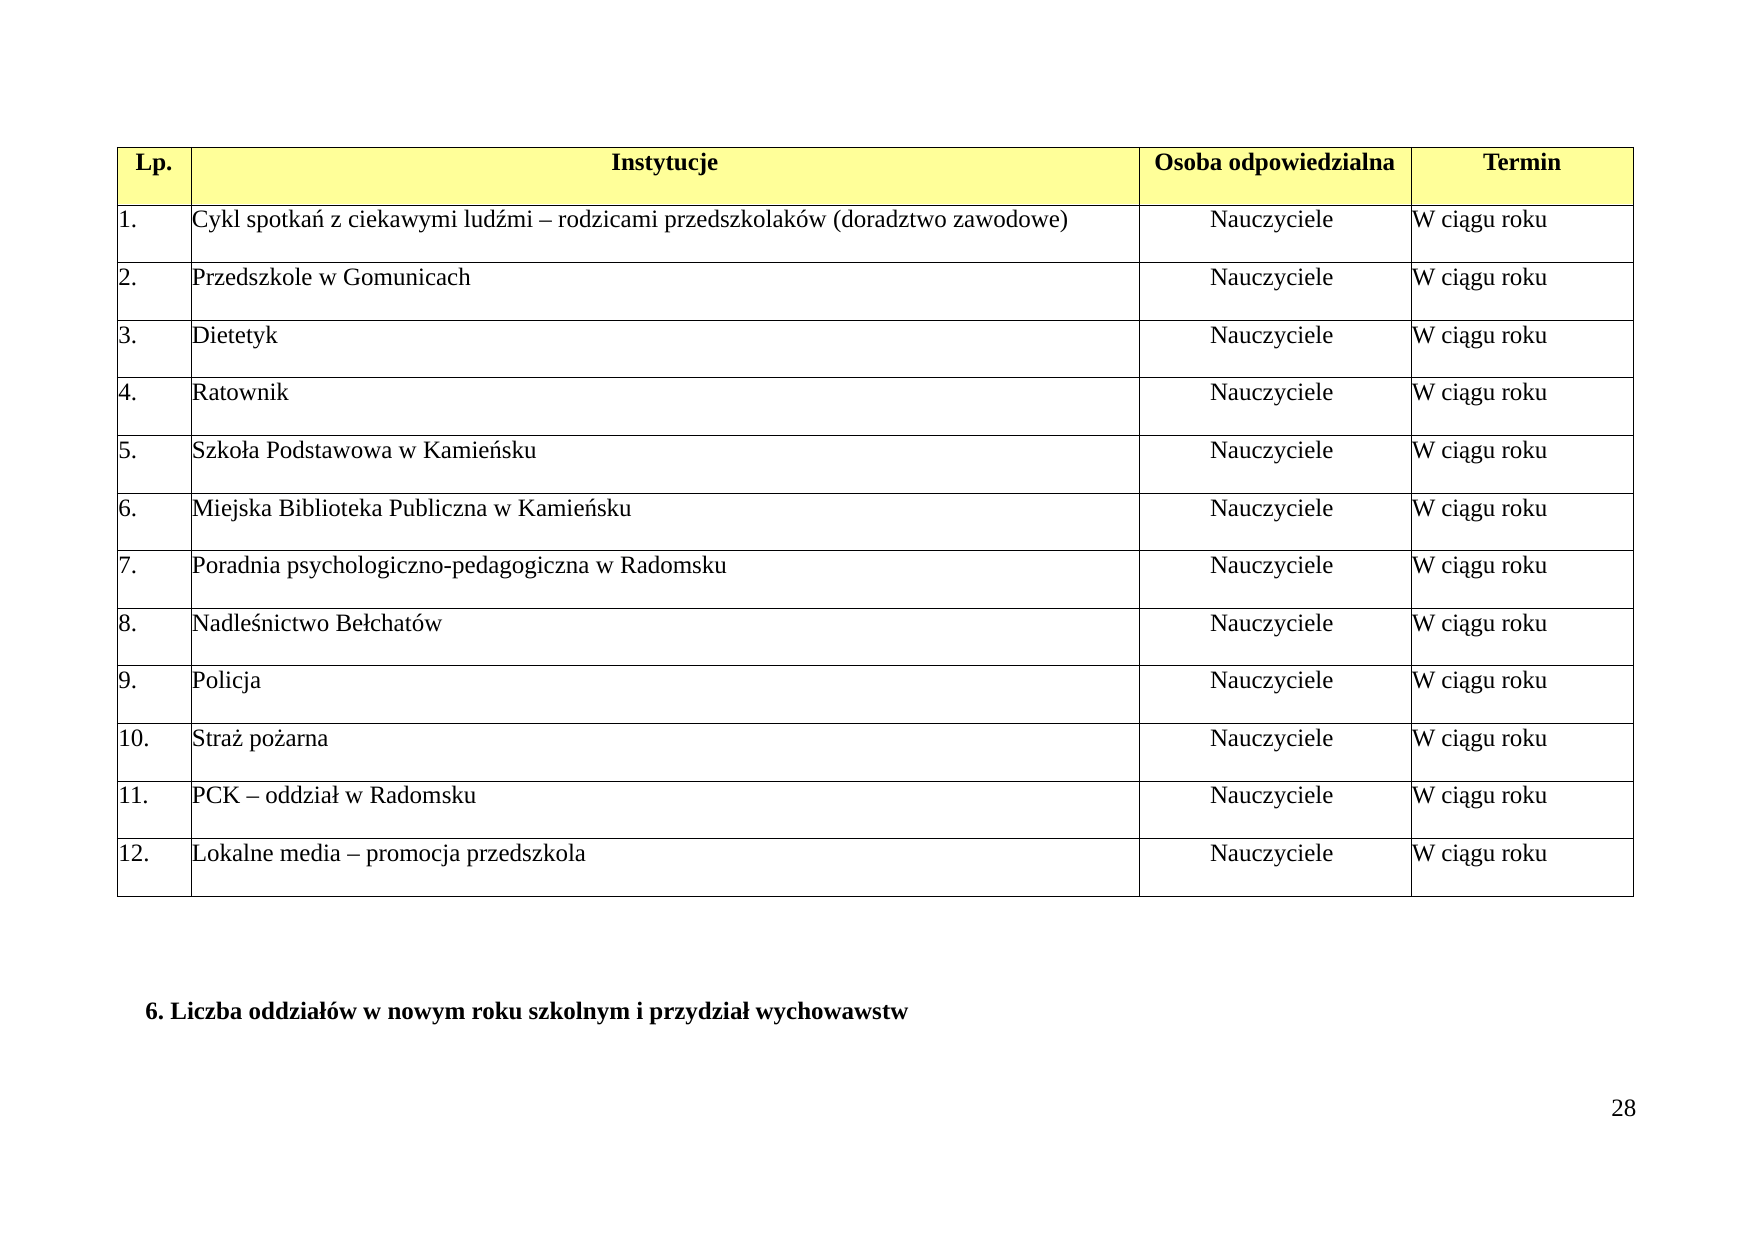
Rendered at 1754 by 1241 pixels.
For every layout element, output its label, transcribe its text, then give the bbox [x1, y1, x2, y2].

table_cell 3. [118, 321, 191, 377]
table_cell Straż pożarna [192, 724, 1139, 781]
table_cell W ciągu roku [1412, 263, 1633, 320]
table_cell W ciągu roku [1412, 609, 1633, 665]
table_cell Przedszkole w Gomunicach [192, 263, 1139, 320]
table_header Osoba odpowiedzialna [1140, 148, 1411, 204]
table_cell Nauczyciele [1140, 609, 1411, 665]
table_cell 11. [118, 782, 191, 838]
table_cell 9. [118, 666, 191, 723]
table_cell 6. [118, 494, 191, 550]
table_cell W ciągu roku [1412, 839, 1633, 896]
table_cell 4. [118, 378, 191, 435]
table_cell W ciągu roku [1412, 724, 1633, 781]
table_cell 10. [118, 724, 191, 781]
table_cell Dietetyk [192, 321, 1139, 377]
table_cell Nauczyciele [1140, 206, 1411, 262]
table_cell Szkoła Podstawowa w Kamieńsku [192, 436, 1139, 492]
table_cell 8. [118, 609, 191, 665]
table_cell 2. [118, 263, 191, 320]
table_header Termin [1412, 148, 1633, 204]
table_cell PCK – oddział w Radomsku [192, 782, 1139, 838]
table_header Lp. [118, 148, 191, 204]
text 6. Liczba oddziałów w nowym roku szkolnym i przydział wychowawstw [118, 992, 1636, 1026]
table_cell Lokalne media – promocja przedszkola [192, 839, 1139, 896]
table_cell Nauczyciele [1140, 378, 1411, 435]
table_cell W ciągu roku [1412, 321, 1633, 377]
table_cell Nadleśnictwo Bełchatów [192, 609, 1139, 665]
table_cell Miejska Biblioteka Publiczna w Kamieńsku [192, 494, 1139, 550]
table_cell Policja [192, 666, 1139, 723]
table_cell 7. [118, 551, 191, 608]
table_cell Nauczyciele [1140, 436, 1411, 492]
table_cell 5. [118, 436, 191, 492]
table_cell Cykl spotkań z ciekawymi ludźmi – rodzicami przedszkolaków (doradztwo zawodowe) [192, 206, 1139, 262]
table_cell W ciągu roku [1412, 782, 1633, 838]
table_cell Nauczyciele [1140, 724, 1411, 781]
table_cell Nauczyciele [1140, 551, 1411, 608]
table_cell W ciągu roku [1412, 494, 1633, 550]
table_cell Ratownik [192, 378, 1139, 435]
table_cell 12. [118, 839, 191, 896]
table_cell Nauczyciele [1140, 263, 1411, 320]
table_cell Nauczyciele [1140, 782, 1411, 838]
table_cell Nauczyciele [1140, 666, 1411, 723]
table_cell W ciągu roku [1412, 436, 1633, 492]
table_cell W ciągu roku [1412, 551, 1633, 608]
table_cell 1. [118, 206, 191, 262]
table_cell W ciągu roku [1412, 206, 1633, 262]
table_header Instytucje [192, 148, 1139, 204]
table_cell W ciągu roku [1412, 666, 1633, 723]
table_cell Poradnia psychologiczno-pedagogiczna w Radomsku [192, 551, 1139, 608]
table_cell Nauczyciele [1140, 839, 1411, 896]
table_cell Nauczyciele [1140, 494, 1411, 550]
table_cell W ciągu roku [1412, 378, 1633, 435]
table_cell Nauczyciele [1140, 321, 1411, 377]
